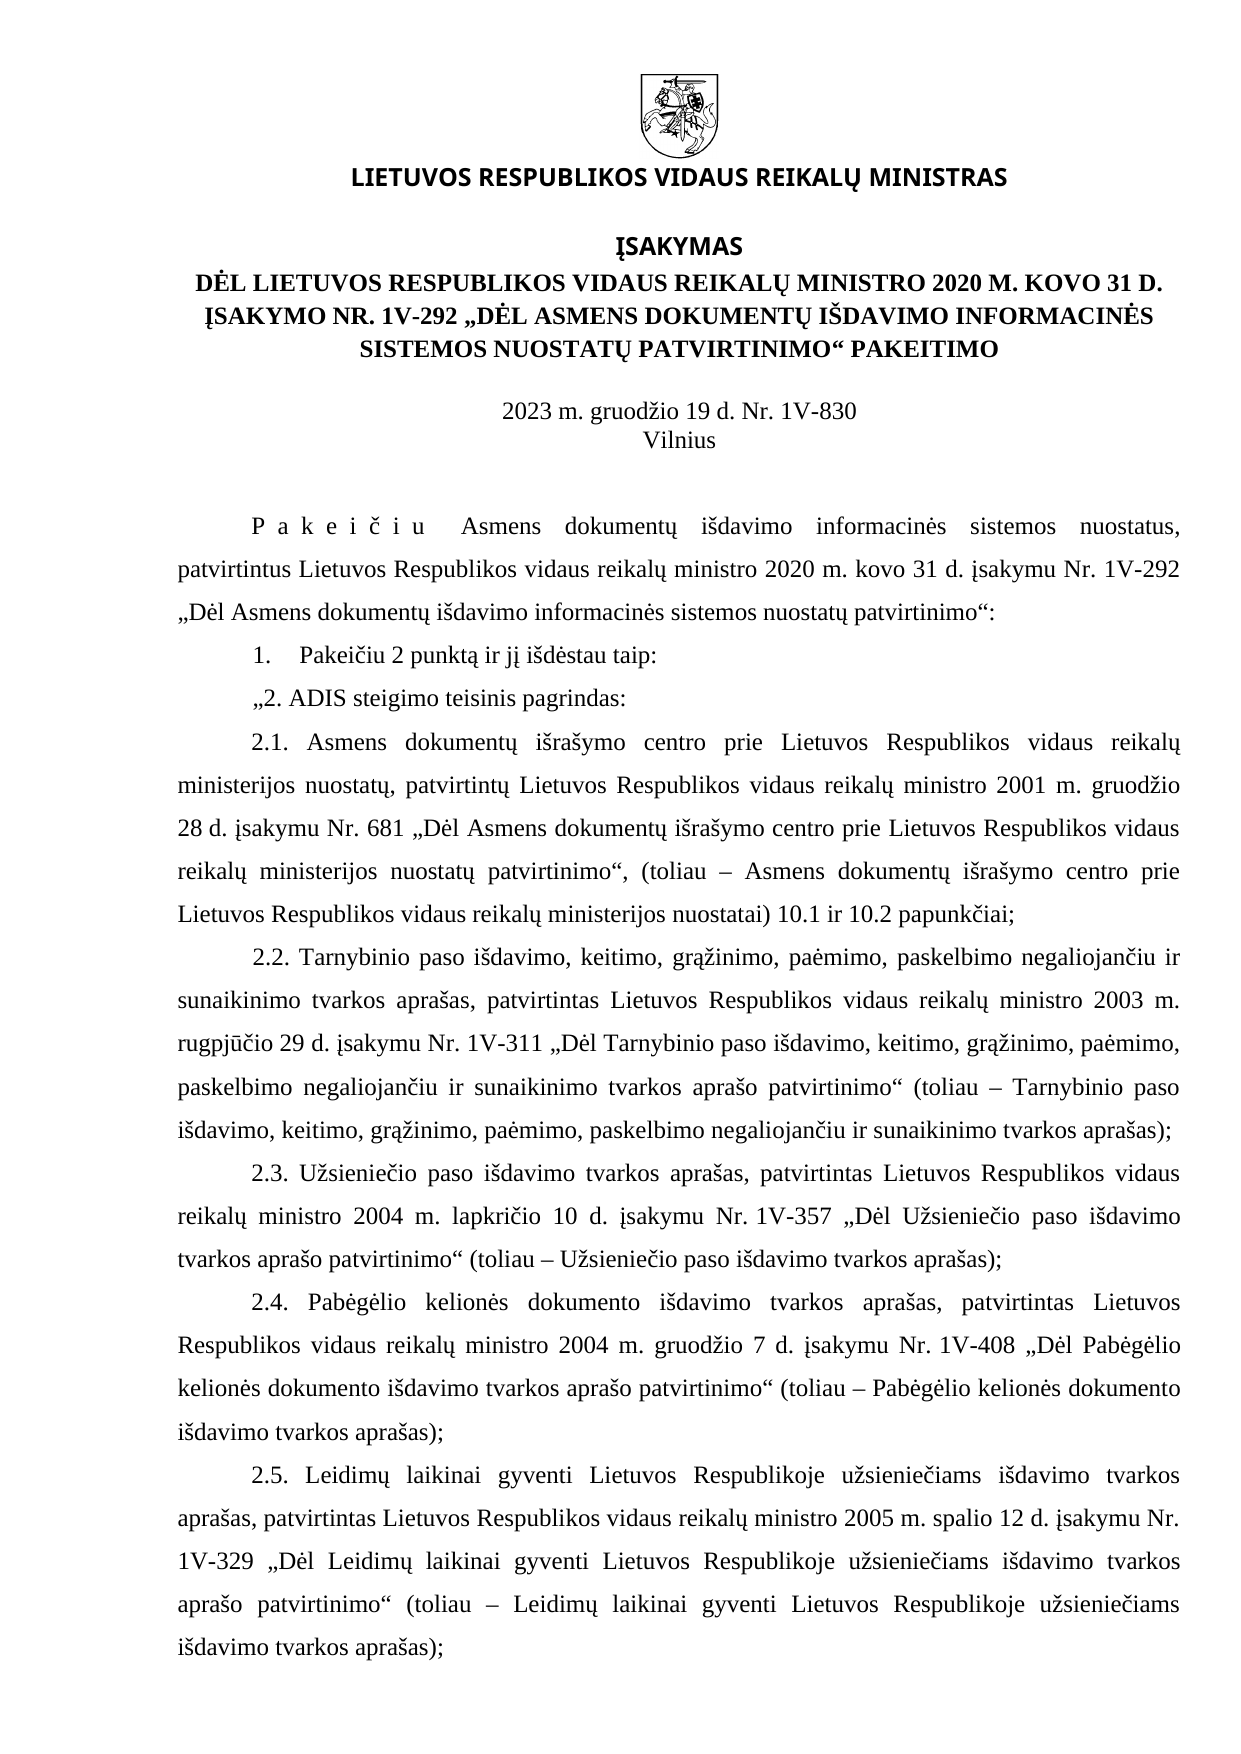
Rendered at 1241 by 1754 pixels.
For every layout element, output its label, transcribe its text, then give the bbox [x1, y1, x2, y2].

text 2.4. Pabėgėlio kelionės dokumento išdavimo tvarkos aprašas, patvirtintas Lietuvos Respublikos vidaus reikalų ministro 2004 m. gruodžio 7 d. įsakymu Nr. 1V-408 „Dėl Pabėgėlio kelionės dokumento išdavimo tvarkos aprašo patvirtinimo“ (toliau – Pabėgėlio kelionės dokumento išdavimo tvarkos aprašas); [177, 1287, 1181, 1445]
text 2023 m. gruodžio 19 d. Nr. 1V-830 [177, 396, 1181, 425]
text Pakeičiu Asmens dokumentų išdavimo informacinės sistemos nuostatus, patvirtintus Lietuvos Respublikos vidaus reikalų ministro 2020 m. kovo 31 d. įsakymu Nr. 1V-292 „Dėl Asmens dokumentų išdavimo informacinės sistemos nuostatų patvirtinimo“: [177, 511, 1181, 626]
text ĮSAKYMAS [177, 229, 1181, 263]
text Vilnius [177, 425, 1181, 453]
text 2.1. Asmens dokumentų išrašymo centro prie Lietuvos Respublikos vidaus reikalų ministerijos nuostatų, patvirtintų Lietuvos Respublikos vidaus reikalų ministro 2001 m. gruodžio 28 d. įsakymu Nr. 681 „Dėl Asmens dokumentų išrašymo centro prie Lietuvos Respublikos vidaus reikalų ministerijos nuostatų patvirtinimo“, (toliau – Asmens dokumentų išrašymo centro prie Lietuvos Respublikos vidaus reikalų ministerijos nuostatai) 10.1 ir 10.2 papunkčiai; [177, 727, 1181, 928]
text DĖL LIETUVOS RESPUBLIKOS VIDAUS REIKALŲ MINISTRO 2020 M. KOVO 31 D. ĮSAKYMO NR. 1V-292 „DĖL ASMENS DOKUMENTŲ IŠDAVIMO INFORMACINĖS SISTEMOS NUOSTATŲ PATVIRTINIMO“ PAKEITIMO [177, 268, 1181, 363]
text „2. ADIS steigimo teisinis pagrindas: [252, 683, 1181, 712]
text LIETUVOS RESPUBLIKOS VIDAUS REIKALŲ MINISTRAS [177, 158, 1181, 194]
text 1. Pakeičiu 2 punktą ir jį išdėstau taip: [252, 640, 1181, 669]
text 2.3. Užsieniečio paso išdavimo tvarkos aprašas, patvirtintas Lietuvos Respublikos vidaus reikalų ministro 2004 m. lapkričio 10 d. įsakymu Nr. 1V-357 „Dėl Užsieniečio paso išdavimo tvarkos aprašo patvirtinimo“ (toliau – Užsieniečio paso išdavimo tvarkos aprašas); [177, 1158, 1181, 1273]
text 2.5. Leidimų laikinai gyventi Lietuvos Respublikoje užsieniečiams išdavimo tvarkos aprašas, patvirtintas Lietuvos Respublikos vidaus reikalų ministro 2005 m. spalio 12 d. įsakymu Nr. 1V-329 „Dėl Leidimų laikinai gyventi Lietuvos Respublikoje užsieniečiams išdavimo tvarkos aprašo patvirtinimo“ (toliau – Leidimų laikinai gyventi Lietuvos Respublikoje užsieniečiams išdavimo tvarkos aprašas); [177, 1460, 1181, 1661]
text 2.2. Tarnybinio paso išdavimo, keitimo, grąžinimo, paėmimo, paskelbimo negaliojančiu ir sunaikinimo tvarkos aprašas, patvirtintas Lietuvos Respublikos vidaus reikalų ministro 2003 m. rugpjūčio 29 d. įsakymu Nr. 1V-311 „Dėl Tarnybinio paso išdavimo, keitimo, grąžinimo, paėmimo, paskelbimo negaliojančiu ir sunaikinimo tvarkos aprašo patvirtinimo“ (toliau – Tarnybinio paso išdavimo, keitimo, grąžinimo, paėmimo, paskelbimo negaliojančiu ir sunaikinimo tvarkos aprašas); [177, 942, 1181, 1143]
